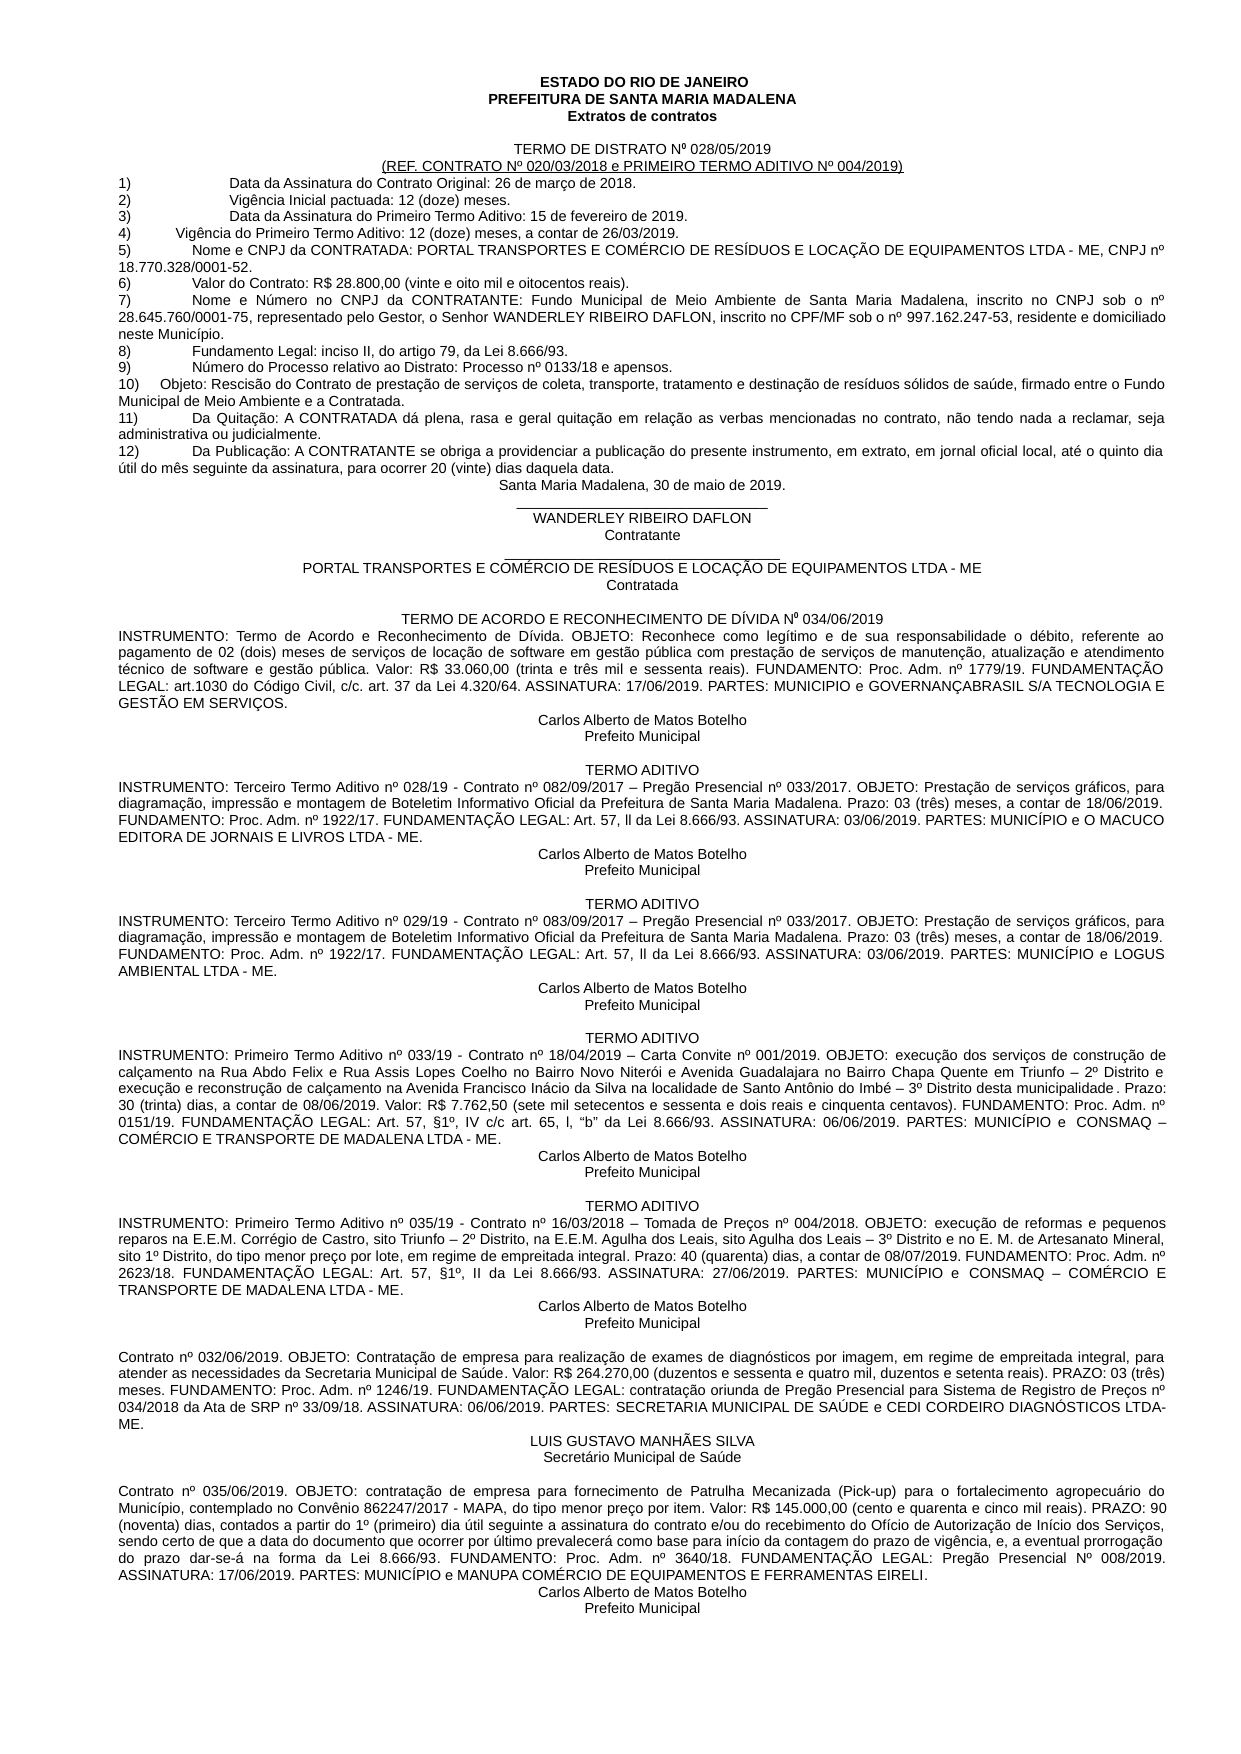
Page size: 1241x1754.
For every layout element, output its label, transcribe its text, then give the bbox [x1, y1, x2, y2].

text TERMO ADITIVO [118, 761, 1166, 778]
text 6) Valor do Contrato: R$ 28.800,00 (vinte e oito mil e oitocentos reais). [118, 275, 1166, 292]
text Prefeito Municipal [118, 1164, 1166, 1181]
text Prefeito Municipal [118, 996, 1166, 1013]
text Carlos Alberto de Matos Botelho [118, 979, 1166, 996]
text Carlos Alberto de Matos Botelho [118, 1583, 1166, 1600]
text Prefeito Municipal [118, 728, 1166, 745]
text Contratada [118, 577, 1166, 594]
text INSTRUMENTO: Terceiro Termo Aditivo nº 028/19 - Contrato nº 082/09/2017 – Pregão Presencial nº 033/2017. OBJETO: Prestação de serviços gráficos, para diagramação, impressão e montagem de Boteletim Informativo Oficial da Prefeitura de Santa Maria Madalena. Prazo: 03 (três) meses, a contar de 18/06/2019. FUNDAMENTO: Proc. Adm. nº 1922/17. FUNDAMENTAÇÃO LEGAL: Art. 57, ll da Lei 8.666/93. ASSINATURA: 03/06/2019. PARTES: MUNICÍPIO e O MACUCO EDITORA DE JORNAIS E LIVROS LTDA - ME. [118, 778, 1166, 845]
text __________________________________ [118, 543, 1166, 560]
text INSTRUMENTO: Primeiro Termo Aditivo nº 033/19 - Contrato nº 18/04/2019 – Carta Convite nº 001/2019. OBJETO: execução dos serviços de construção de calçamento na Rua Abdo Felix e Rua Assis Lopes Coelho no Bairro Novo Niterói e Avenida Guadalajara no Bairro Chapa Quente em Triunfo – 2º Distrito e execução e reconstrução de calçamento na Avenida Francisco Inácio da Silva na localidade de Santo Antônio do Imbé – 3º Distrito desta municipalidade. Prazo: 30 (trinta) dias, a contar de 08/06/2019. Valor: R$ 7.762,50 (sete mil setecentos e sessenta e dois reais e cinquenta centavos). FUNDAMENTO: Proc. Adm. nº 0151/19. FUNDAMENTAÇÃO LEGAL: Art. 57, §1º, IV c/c art. 65, l, “b” da Lei 8.666/93. ASSINATURA: 06/06/2019. PARTES: MUNICÍPIO e CONSMAQ – COMÉRCIO E TRANSPORTE DE MADALENA LTDA - ME. [118, 1047, 1166, 1147]
list Data da Assinatura do Primeiro Termo Aditivo: 15 de fevereiro de 2019. [118, 208, 1166, 225]
text PORTAL TRANSPORTES E COMÉRCIO DE RESÍDUOS E LOCAÇÃO DE EQUIPAMENTOS LTDA - ME [118, 560, 1166, 577]
text Carlos Alberto de Matos Botelho [118, 845, 1166, 862]
text Secretário Municipal de Saúde [118, 1449, 1166, 1466]
text Contrato nº 032/06/2019. OBJETO: Contratação de empresa para realização de exames de diagnósticos por imagem, em regime de empreitada integral, para atender as necessidades da Secretaria Municipal de Saúde. Valor: R$ 264.270,00 (duzentos e sessenta e quatro mil, duzentos e setenta reais). PRAZO: 03 (três) meses. FUNDAMENTO: Proc. Adm. nº 1246/19. FUNDAMENTAÇÃO LEGAL: contratação oriunda de Pregão Presencial para Sistema de Registro de Preços nº 034/2018 da Ata de SRP nº 33/09/18. ASSINATURA: 06/06/2019. PARTES: SECRETARIA MUNICIPAL DE SAÚDE e CEDI CORDEIRO DIAGNÓSTICOS LTDA-ME. [118, 1348, 1166, 1432]
text _______________________________ [118, 493, 1166, 510]
text INSTRUMENTO: Terceiro Termo Aditivo nº 029/19 - Contrato nº 083/09/2017 – Pregão Presencial nº 033/2017. OBJETO: Prestação de serviços gráficos, para diagramação, impressão e montagem de Boteletim Informativo Oficial da Prefeitura de Santa Maria Madalena. Prazo: 03 (três) meses, a contar de 18/06/2019. FUNDAMENTO: Proc. Adm. nº 1922/17. FUNDAMENTAÇÃO LEGAL: Art. 57, ll da Lei 8.666/93. ASSINATURA: 03/06/2019. PARTES: MUNICÍPIO e LOGUS AMBIENTAL LTDA - ME. [118, 912, 1166, 979]
text TERMO ADITIVO [118, 896, 1166, 912]
text Contrato nº 035/06/2019. OBJETO: contratação de empresa para fornecimento de Patrulha Mecanizada (Pick-up) para o fortalecimento agropecuário do Município, contemplado no Convênio 862247/2017 - MAPA, do tipo menor preço por item. Valor: R$ 145.000,00 (cento e quarenta e cinco mil reais). PRAZO: 90 (noventa) dias, contados a partir do 1º (primeiro) dia útil seguinte a assinatura do contrato e/ou do recebimento do Ofício de Autorização de Início dos Serviços, sendo certo de que a data do documento que ocorrer por último prevalecerá como base para início da contagem do prazo de vigência, e, a eventual prorrogação do prazo dar-se-á na forma da Lei 8.666/93. FUNDAMENTO: Proc. Adm. nº 3640/18. FUNDAMENTAÇÃO LEGAL: Pregão Presencial Nº 008/2019. ASSINATURA: 17/06/2019. PARTES: MUNICÍPIO e MANUPA COMÉRCIO DE EQUIPAMENTOS E FERRAMENTAS EIRELI. [118, 1483, 1166, 1583]
text Prefeito Municipal [118, 1600, 1166, 1617]
text TERMO ADITIVO [118, 1030, 1166, 1047]
text TERMO DE ACORDO E RECONHECIMENTO DE DÍVIDA N0 034/06/2019 [118, 611, 1166, 627]
text 7) Nome e Número no CNPJ da CONTRATANTE: Fundo Municipal de Meio Ambiente de Santa Maria Madalena, inscrito no CNPJ sob o nº 28.645.760/0001-75, representado pelo Gestor, o Senhor WANDERLEY RIBEIRO DAFLON, inscrito no CPF/MF sob o nº 997.162.247-53, residente e domiciliado neste Município. [118, 292, 1166, 342]
text (REF. CONTRATO Nº 020/03/2018 e PRIMEIRO TERMO ADITIVO Nº 004/2019) [118, 158, 1166, 174]
text 5) Nome e CNPJ da CONTRATADA: PORTAL TRANSPORTES E COMÉRCIO DE RESÍDUOS E LOCAÇÃO DE EQUIPAMENTOS LTDA - ME, CNPJ nº 18.770.328/0001-52. [118, 242, 1166, 275]
text WANDERLEY RIBEIRO DAFLON [118, 510, 1166, 527]
text INSTRUMENTO: Primeiro Termo Aditivo nº 035/19 - Contrato nº 16/03/2018 – Tomada de Preços nº 004/2018. OBJETO: execução de reformas e pequenos reparos na E.E.M. Corrégio de Castro, sito Triunfo – 2º Distrito, na E.E.M. Agulha dos Leais, sito Agulha dos Leais – 3º Distrito e no E. M. de Artesanato Mineral, sito 1º Distrito, do tipo menor preço por lote, em regime de empreitada integral. Prazo: 40 (quarenta) dias, a contar de 08/07/2019. FUNDAMENTO: Proc. Adm. nº 2623/18. FUNDAMENTAÇÃO LEGAL: Art. 57, §1º, II da Lei 8.666/93. ASSINATURA: 27/06/2019. PARTES: MUNICÍPIO e CONSMAQ – COMÉRCIO E TRANSPORTE DE MADALENA LTDA - ME. [118, 1214, 1166, 1298]
text Contratante [118, 527, 1166, 543]
text Carlos Alberto de Matos Botelho [118, 1298, 1166, 1315]
text 8) Fundamento Legal: inciso II, do artigo 79, da Lei 8.666/93. [118, 342, 1166, 359]
text 4) Vigência do Primeiro Termo Aditivo: 12 (doze) meses, a contar de 26/03/2019. [118, 225, 1166, 242]
list Data da Assinatura do Contrato Original: 26 de março de 2018. [118, 174, 1166, 191]
subtitle ESTADO DO RIO DE JANEIRO [118, 74, 1166, 91]
text 12) Da Publicação: A CONTRATANTE se obriga a providenciar a publicação do presente instrumento, em extrato, em jornal oficial local, até o quinto dia útil do mês seguinte da assinatura, para ocorrer 20 (vinte) dias daquela data. [118, 443, 1166, 476]
text 10) Objeto: Rescisão do Contrato de prestação de serviços de coleta, transporte, tratamento e destinação de resíduos sólidos de saúde, firmado entre o Fundo Municipal de Meio Ambiente e a Contratada. [118, 376, 1166, 409]
text INSTRUMENTO: Termo de Acordo e Reconhecimento de Dívida. OBJETO: Reconhece como legítimo e de sua responsabilidade o débito, referente ao pagamento de 02 (dois) meses de serviços de locação de software em gestão pública com prestação de serviços de manutenção, atualização e atendimento técnico de software e gestão pública. Valor: R$ 33.060,00 (trinta e três mil e sessenta reais). FUNDAMENTO: Proc. Adm. nº 1779/19. FUNDAMENTAÇÃO LEGAL: art.1030 do Código Civil, c/c. art. 37 da Lei 4.320/64. ASSINATURA: 17/06/2019. PARTES: MUNICIPIO e GOVERNANÇABRASIL S/A TECNOLOGIA E GESTÃO EM SERVIÇOS. [118, 627, 1166, 711]
text Prefeito Municipal [118, 1315, 1166, 1332]
text Santa Maria Madalena, 30 de maio de 2019. [118, 476, 1166, 493]
text TERMO DE DISTRATO N0 028/05/2019 [118, 141, 1166, 158]
text Carlos Alberto de Matos Botelho [118, 711, 1166, 728]
text PREFEITURA DE SANTA MARIA MADALENA [118, 91, 1166, 107]
text LUIS GUSTAVO MANHÃES SILVA [118, 1432, 1166, 1449]
text 9) Número do Processo relativo ao Distrato: Processo nº 0133/18 e apensos. [118, 359, 1166, 376]
text Extratos de contratos [118, 107, 1166, 124]
text Carlos Alberto de Matos Botelho [118, 1147, 1166, 1164]
text TERMO ADITIVO [118, 1197, 1166, 1214]
text 11) Da Quitação: A CONTRATADA dá plena, rasa e geral quitação em relação as verbas mencionadas no contrato, não tendo nada a reclamar, seja administrativa ou judicialmente. [118, 409, 1166, 443]
text Prefeito Municipal [118, 862, 1166, 879]
list Vigência Inicial pactuada: 12 (doze) meses. [118, 191, 1166, 208]
